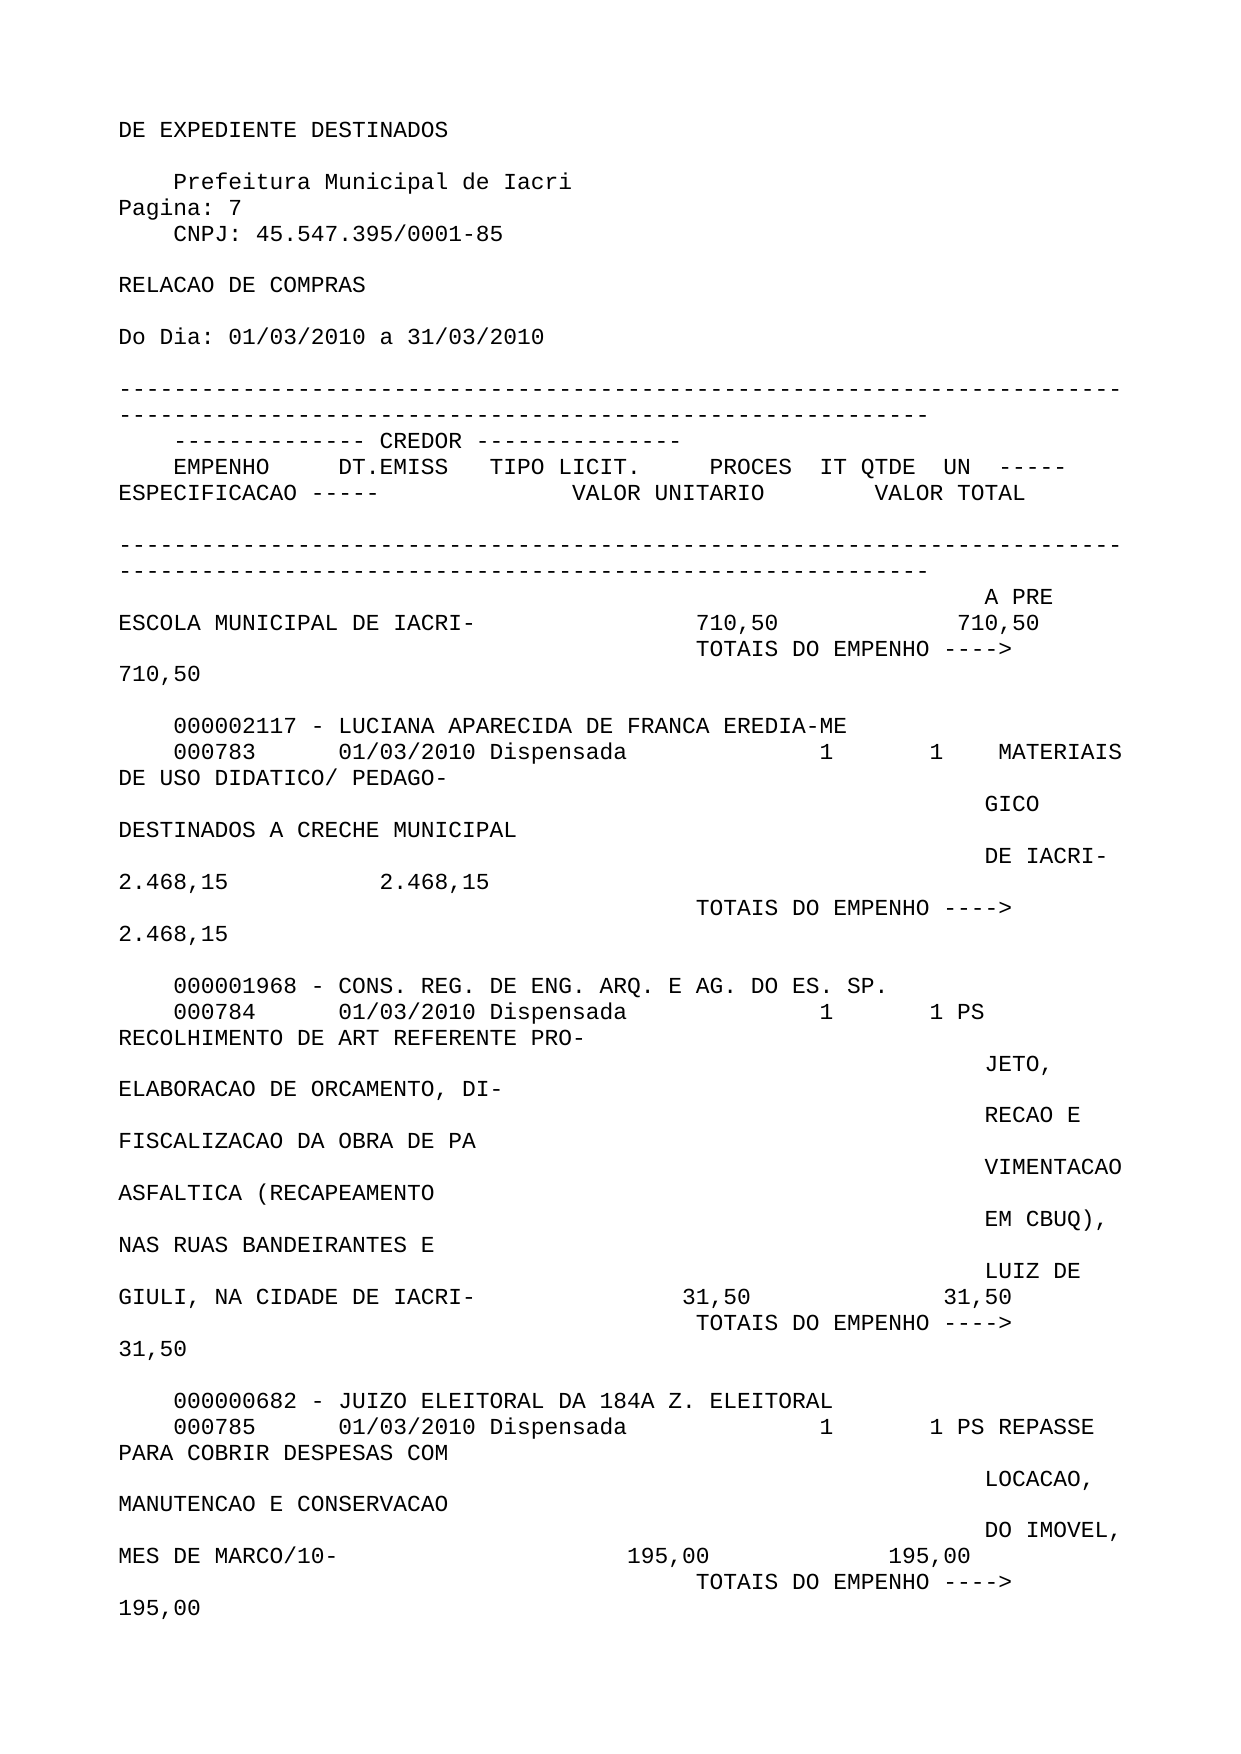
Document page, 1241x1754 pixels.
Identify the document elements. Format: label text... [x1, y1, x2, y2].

text TOTAIS DO EMPENHO ----> 195,00 [118, 1571, 1122, 1622]
text LOCACAO, MANUTENCAO E CONSERVACAO [118, 1467, 1122, 1519]
text 000785 01/03/2010 Dispensada 1 1 PS REPASSE PARA COBRIR DESPESAS COM [118, 1415, 1122, 1467]
text A PRE ESCOLA MUNICIPAL DE IACRI- 710,50 710,50 [118, 585, 1122, 637]
text RECAO E FISCALIZACAO DA OBRA DE PA [118, 1104, 1122, 1156]
text DO IMOVEL, MES DE MARCO/10- 195,00 195,00 [118, 1519, 1122, 1571]
text VIMENTACAO ASFALTICA (RECAPEAMENTO [118, 1156, 1122, 1207]
text EM CBUQ), NAS RUAS BANDEIRANTES E [118, 1207, 1122, 1259]
text -------------- CREDOR --------------- [118, 429, 1122, 455]
text Do Dia: 01/03/2010 a 31/03/2010 [118, 300, 1122, 352]
text DE EXPEDIENTE DESTINADOS [118, 118, 1122, 144]
text DE IACRI- 2.468,15 2.468,15 [118, 844, 1122, 896]
text TOTAIS DO EMPENHO ----> 710,50 [118, 637, 1122, 689]
text 000002117 - LUCIANA APARECIDA DE FRANCA EREDIA-ME [118, 715, 1122, 741]
text GICO DESTINADOS A CRECHE MUNICIPAL [118, 792, 1122, 844]
text 000001968 - CONS. REG. DE ENG. ARQ. E AG. DO ES. SP. [118, 974, 1122, 1000]
text Prefeitura Municipal de Iacri Pagina: 7 [118, 170, 1122, 222]
text TOTAIS DO EMPENHO ----> 2.468,15 [118, 896, 1122, 948]
text ------------------------------------------------------------------------------------------------------------------------------------ [118, 352, 1122, 429]
text 000784 01/03/2010 Dispensada 1 1 PS RECOLHIMENTO DE ART REFERENTE PRO- [118, 1000, 1122, 1052]
text 000000682 - JUIZO ELEITORAL DA 184A Z. ELEITORAL [118, 1389, 1122, 1415]
text LUIZ DE GIULI, NA CIDADE DE IACRI- 31,50 31,50 [118, 1259, 1122, 1311]
text TOTAIS DO EMPENHO ----> 31,50 [118, 1311, 1122, 1363]
text CNPJ: 45.547.395/0001-85 [118, 222, 1122, 248]
text ------------------------------------------------------------------------------------------------------------------------------------ [118, 507, 1122, 585]
text RELACAO DE COMPRAS [118, 248, 1122, 300]
text JETO, ELABORACAO DE ORCAMENTO, DI- [118, 1052, 1122, 1104]
text EMPENHO DT.EMISS TIPO LICIT. PROCES IT QTDE UN ----- ESPECIFICACAO ----- VALOR UNITARIO VALOR TOTAL [118, 455, 1122, 507]
text 000783 01/03/2010 Dispensada 1 1 MATERIAIS DE USO DIDATICO/ PEDAGO- [118, 741, 1122, 792]
